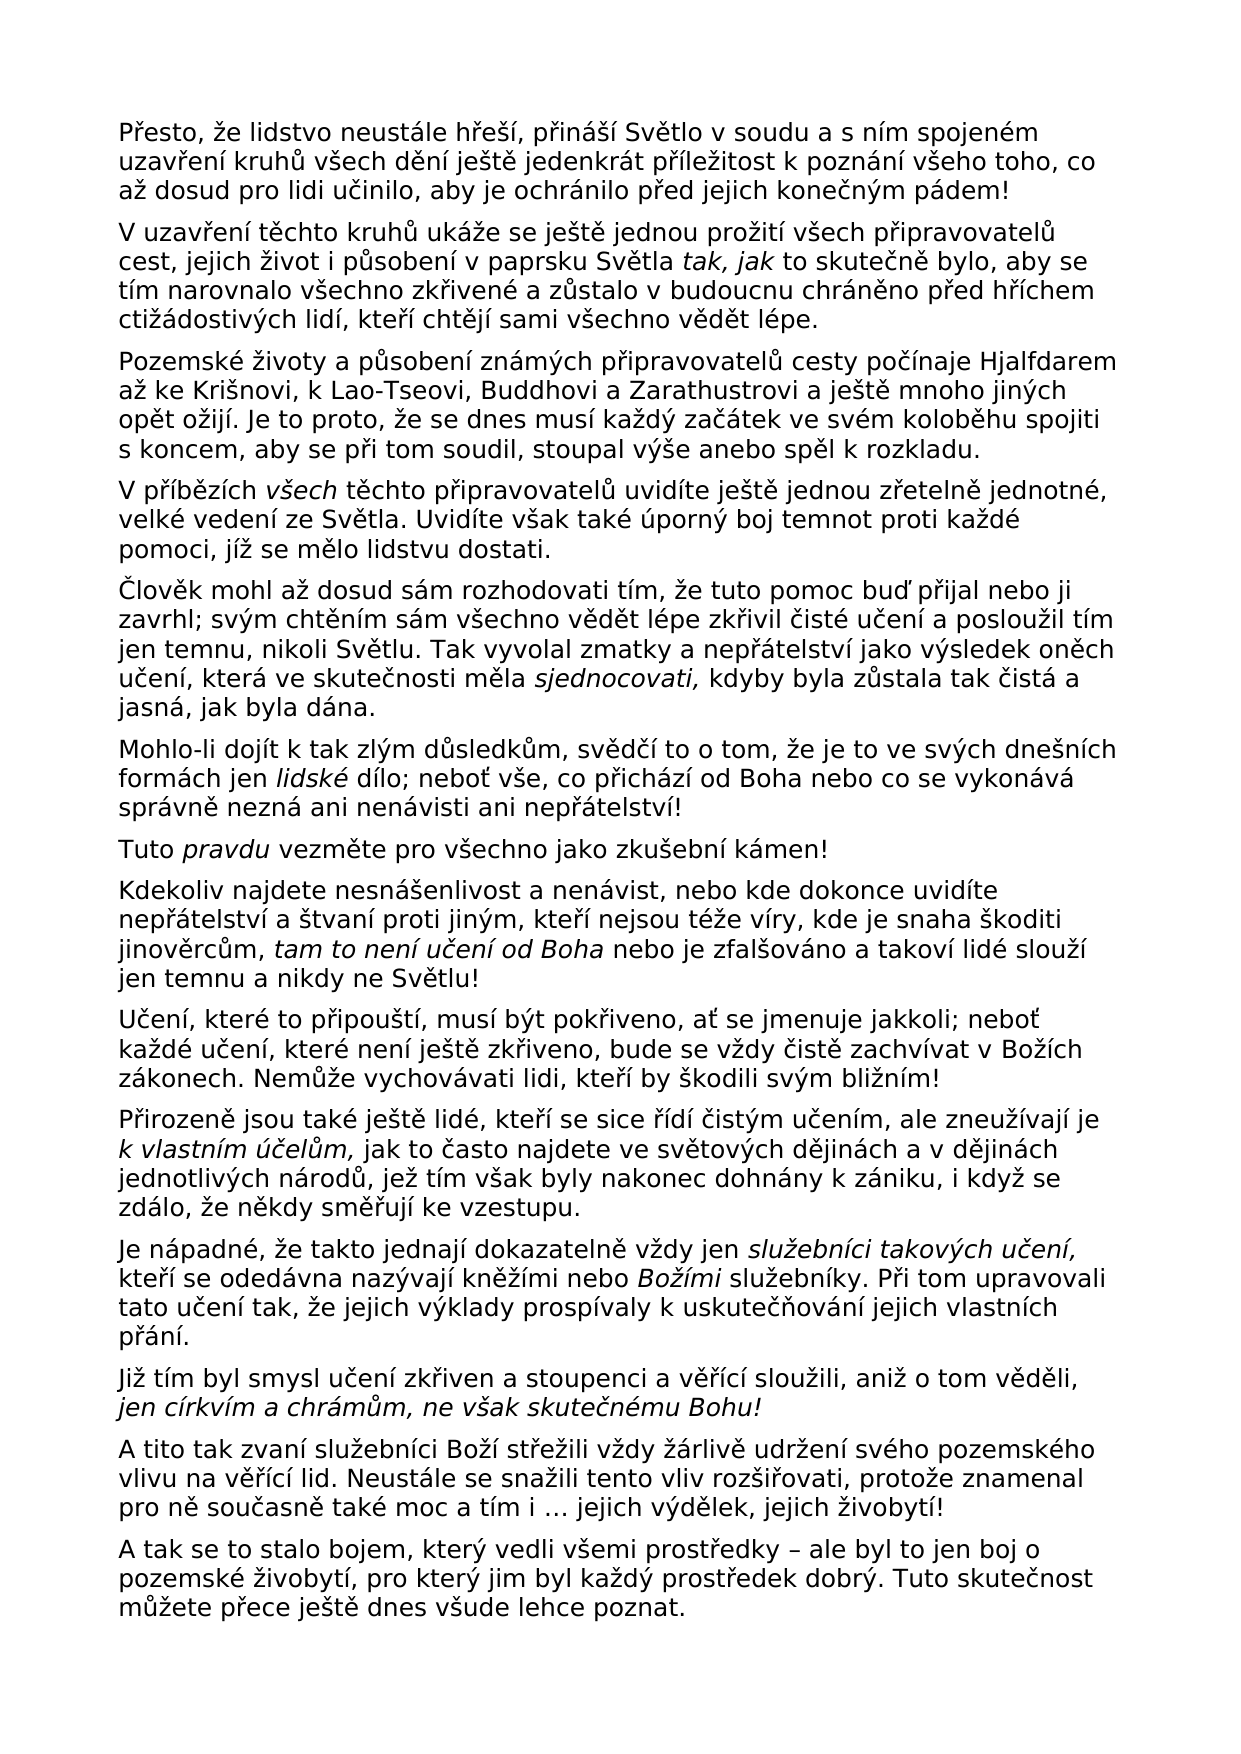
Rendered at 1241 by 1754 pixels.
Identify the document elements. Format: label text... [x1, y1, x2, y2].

text Přirozeně jsou také ještě lidé, kteří se sice řídí čistým učením, ale zneužívají je k vlastním účelům, jak to často najdete ve světových dějinách a v dějinách jednotlivých národů, jež tím však byly nakonec dohnány k zániku, i když se zdálo, že někdy směřují ke vzestupu. [118, 1106, 1122, 1222]
text V uzavření těchto kruhů ukáže se ještě jednou prožití všech připravovatelů cest, jejich život i působení v paprsku Světla tak, jak to skutečně bylo, aby se tím narovnalo všechno zkřivené a zůstalo v budoucnu chráněno před hříchem ctižádostivých lidí, kteří chtějí sami všechno vědět lépe. [118, 218, 1122, 335]
text A tito tak zvaní služebníci Boží střežili vždy žárlivě udržení svého pozemského vlivu na věřící lid. Neustále se snažili tento vliv rozšiřovati, protože znamenal pro ně současně také moc a tím i … jejich výdělek, jejich živobytí! [118, 1435, 1122, 1522]
text Člověk mohl až dosud sám rozhodovati tím, že tuto pomoc buď přijal nebo ji zavrhl; svým chtěním sám všechno vědět lépe zkřivil čisté učení a posloužil tím jen temnu, nikoli Světlu. Tak vyvolal zmatky a nepřátelství jako výsledek oněch učení, která ve skutečnosti měla sjednocovati, kdyby byla zůstala tak čistá a jasná, jak byla dána. [118, 576, 1122, 722]
text A tak se to stalo bojem, který vedli všemi prostředky – ale byl to jen boj o pozemské živobytí, pro který jim byl každý prostředek dobrý. Tuto skutečnost můžete přece ještě dnes všude lehce poznat. [118, 1535, 1122, 1622]
text Je nápadné, že takto jednají dokazatelně vždy jen služebníci takových učení, kteří se odedávna nazývají kněžími nebo Božími služebníky. Při tom upravovali tato učení tak, že jejich výklady prospívaly k uskutečňování jejich vlastních přání. [118, 1235, 1122, 1351]
text Pozemské životy a působení známých připravovatelů cesty počínaje Hjalfdarem až ke Krišnovi, k Lao-Tseovi, Buddhovi a Zarathustrovi a ještě mnoho jiných opět ožijí. Je to proto, že se dnes musí každý začátek ve svém koloběhu spojiti s koncem, aby se při tom soudil, stoupal výše anebo spěl k rozkladu. [118, 347, 1122, 464]
text Tuto pravdu vezměte pro všechno jako zkušební kámen! [118, 835, 1122, 864]
text V příbězích všech těchto připravovatelů uvidíte ještě jednou zřetelně jednotné, velké vedení ze Světla. Uvidíte však také úporný boj temnot proti každé pomoci, jíž se mělo lidstvu dostati. [118, 476, 1122, 564]
text Učení, které to připouští, musí být pokřiveno, ať se jmenuje jakkoli; neboť každé učení, které není ještě zkřiveno, bude se vždy čistě zachvívat v Božích zákonech. Nemůže vychovávati lidi, kteří by škodili svým bližním! [118, 1006, 1122, 1093]
text Mohlo-li dojít k tak zlým důsledkům, svědčí to o tom, že je to ve svých dnešních formách jen lidské dílo; neboť vše, co přichází od Boha nebo co se vykonává správně nezná ani nenávisti ani nepřátelství! [118, 735, 1122, 822]
text Již tím byl smysl učení zkřiven a stoupenci a věřící sloužili, aniž o tom věděli, jen církvím a chrámům, ne však skutečnému Bohu! [118, 1364, 1122, 1422]
text Přesto, že lidstvo neustále hřeší, přináší Světlo v soudu a s ním spojeném uzavření kruhů všech dění ještě jedenkrát příležitost k poznání všeho toho, co až dosud pro lidi učinilo, aby je ochránilo před jejich konečným pádem! [118, 118, 1122, 206]
text Kdekoliv najdete nesnášenlivost a nenávist, nebo kde dokonce uvidíte nepřátelství a štvaní proti jiným, kteří nejsou téže víry, kde je snaha škoditi jinověrcům, tam to není učení od Boha nebo je zfalšováno a takoví lidé slouží jen temnu a nikdy ne Světlu! [118, 876, 1122, 993]
